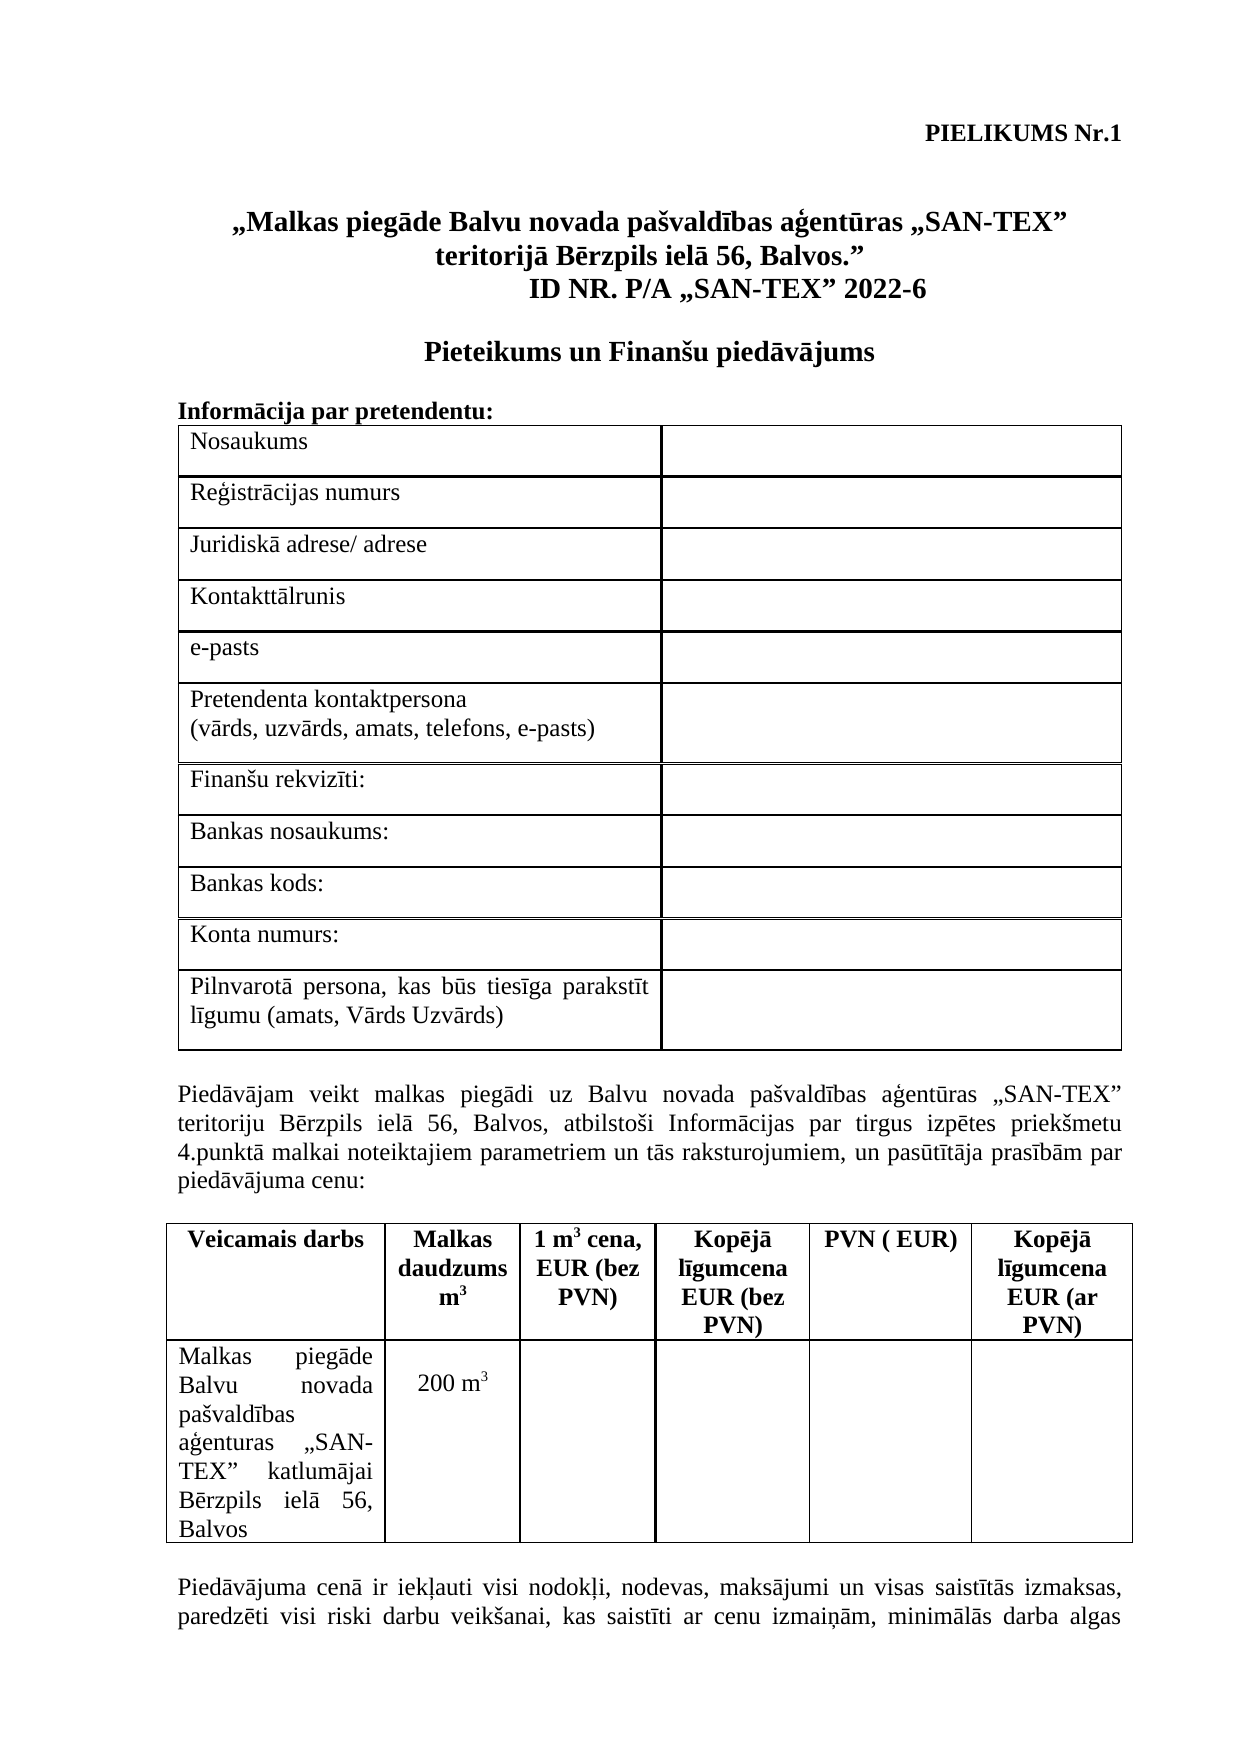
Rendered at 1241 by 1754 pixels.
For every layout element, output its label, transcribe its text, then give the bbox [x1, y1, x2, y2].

table_cell [810, 1341, 971, 1542]
text Piedāvājam veikt malkas piegādi uz Balvu novada pašvaldības aģentūras „SAN-TEX” teritoriju Bērzpils ielā 56, Balvos, atbilstoši Informācijas par tirgus izpētes priekšmetu 4.punktā malkai noteiktajiem parametriem un tās raksturojumiem, un pasūtītāja prasībām par piedāvājuma cenu: [177, 1079, 1122, 1194]
table_cell Finanšu rekvizīti: [179, 765, 660, 814]
table_cell e-pasts [179, 633, 660, 682]
table_header Kopējā līgumcena EUR (bez PVN) [657, 1224, 809, 1339]
table_header Kopējā līgumcena EUR (ar PVN) [972, 1224, 1132, 1339]
table_header [663, 426, 1121, 475]
table_header 1 m3 cena, EUR (bez PVN) [521, 1224, 654, 1339]
table_cell 200 m3 [386, 1341, 519, 1542]
table_cell [663, 765, 1121, 814]
text ID Nr. P/A „SAN-TEX” 2022-6 [333, 271, 1122, 305]
table_cell [663, 971, 1121, 1049]
table_cell [663, 529, 1121, 579]
text Pieteikums un Finanšu piedāvājums [177, 334, 1122, 367]
table_cell [663, 633, 1121, 682]
table_cell [663, 868, 1121, 917]
table_cell [663, 478, 1121, 527]
table_cell [663, 684, 1121, 762]
table_cell [663, 816, 1121, 866]
text PIELIKUMS Nr.1 [177, 118, 1122, 147]
table_cell Pretendenta kontaktpersona (vārds, uzvārds, amats, telefons, e-pasts) [179, 684, 660, 762]
text Piedāvājuma cenā ir iekļauti visi nodokļi, nodevas, maksājumi un visas saistītās izmaksas, paredzēti visi riski darbu veikšanai, kas saistīti ar cenu izmaiņām, minimālās darba algas [177, 1572, 1122, 1630]
table_header Nosaukums [179, 426, 660, 475]
text Informācija par pretendentu: [177, 396, 1122, 425]
table_cell Konta numurs: [179, 920, 660, 969]
table_cell [663, 920, 1121, 969]
table_header Malkas daudzums m3 [386, 1224, 519, 1339]
table_cell Juridiskā adrese/ adrese [179, 529, 660, 579]
text „Malkas piegāde Balvu novada pašvaldības aģentūras „SAN-TEX” teritorijā Bērzpils ielā 56, Balvos.” [177, 204, 1122, 271]
table_cell Reģistrācijas numurs [179, 478, 660, 527]
table_header Veicamais darbs [167, 1224, 384, 1339]
table_cell [972, 1341, 1132, 1542]
table_cell Kontakttālrunis [179, 581, 660, 630]
table_cell Pilnvarotā persona, kas būs tiesīga parakstīt līgumu (amats, Vārds Uzvārds) [179, 971, 660, 1049]
table_header PVN ( EUR) [810, 1224, 971, 1339]
table_cell Malkas piegāde Balvu novada pašvaldības aģenturas „SAN-TEX” katlumājai Bērzpils ielā 56, Balvos [167, 1341, 384, 1542]
table_cell Bankas kods: [179, 868, 660, 917]
table_cell [521, 1341, 654, 1542]
table_cell [663, 581, 1121, 630]
table_cell [657, 1341, 809, 1542]
table_cell Bankas nosaukums: [179, 816, 660, 866]
